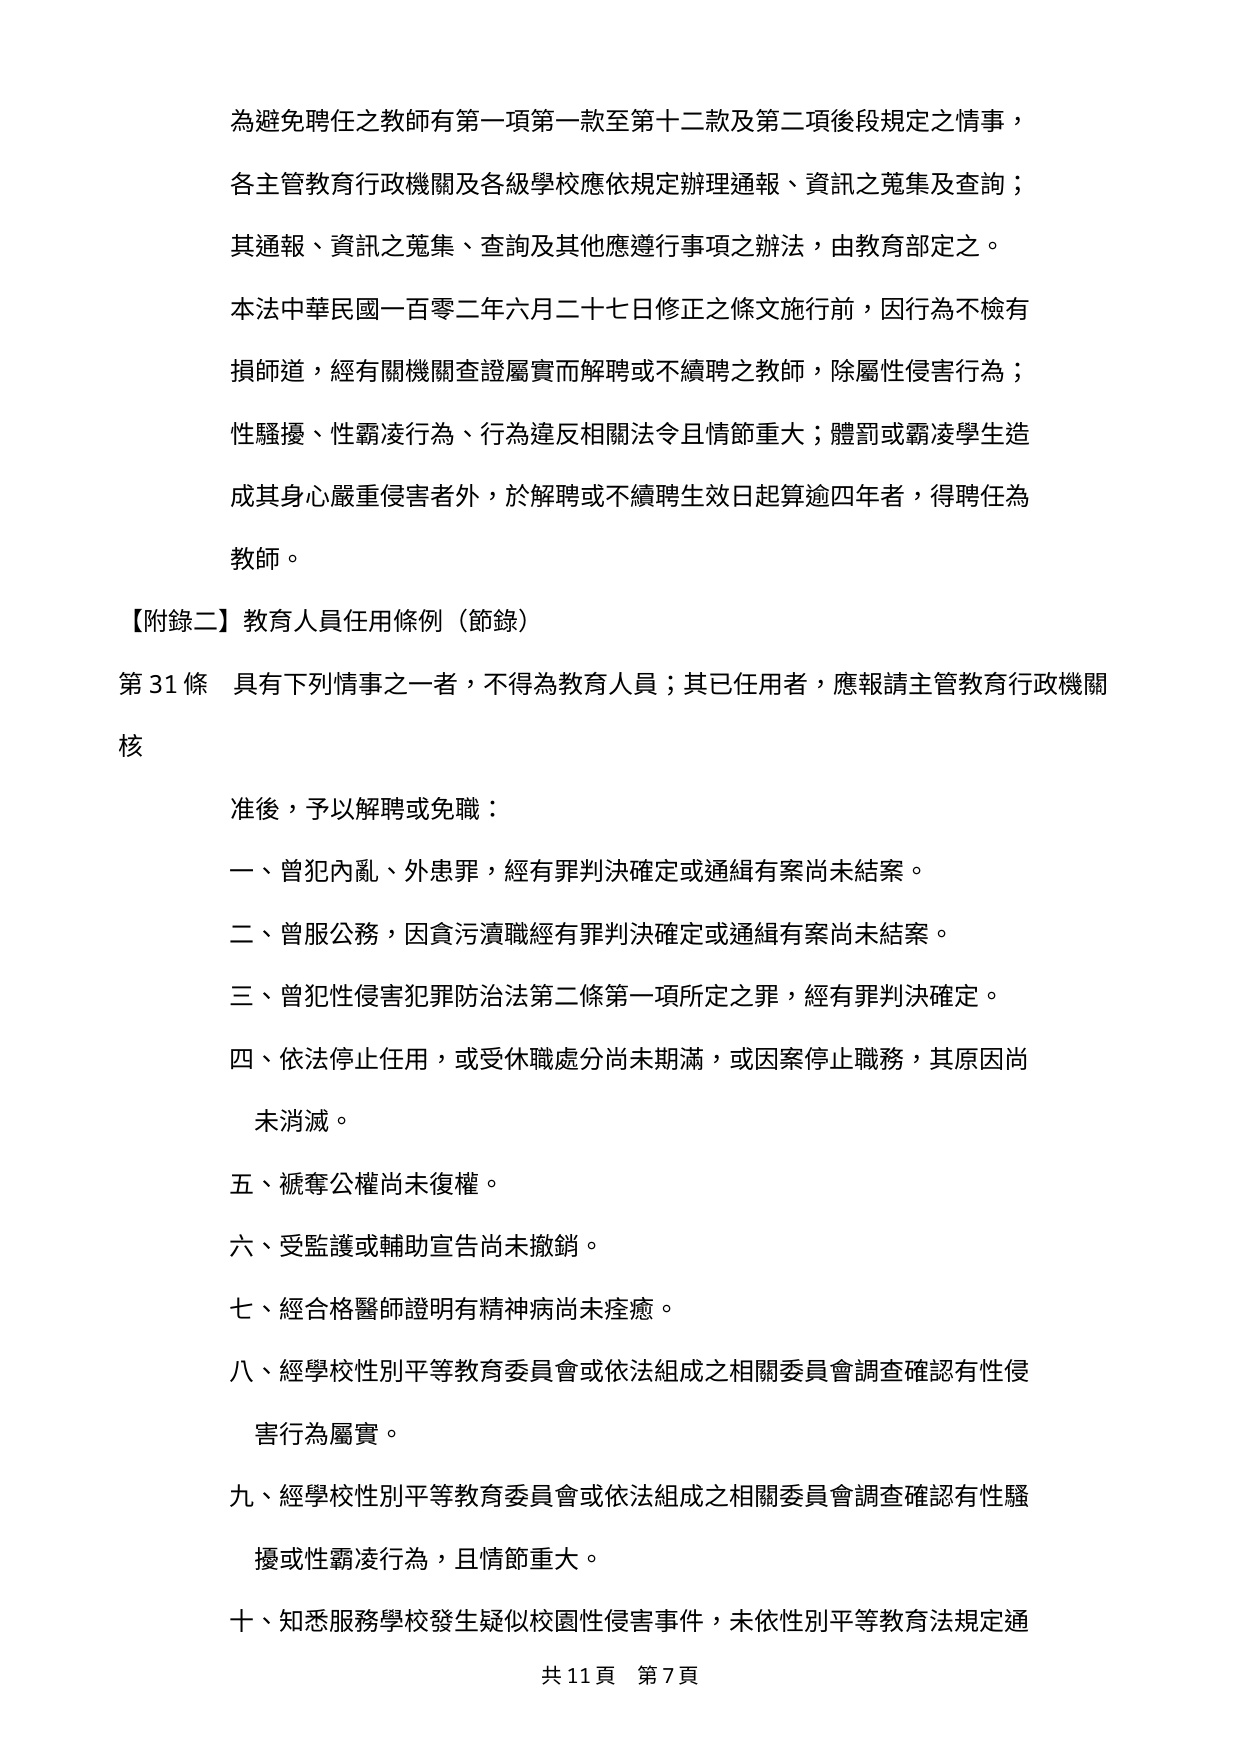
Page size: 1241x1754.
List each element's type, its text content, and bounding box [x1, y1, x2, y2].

text 二、曾服公務，因貪污瀆職經有罪判決確定或通緝有案尚未結案。 [118, 891, 1122, 953]
text 教師。 [118, 516, 1122, 578]
text 一、曾犯內亂、外患罪，經有罪判決確定或通緝有案尚未結案。 [118, 828, 1122, 891]
text 為避免聘任之教師有第一項第一款至第十二款及第二項後段規定之情事， [118, 78, 1122, 141]
text 本法中華民國一百零二年六月二十七日修正之條文施行前，因行為不檢有 [118, 266, 1122, 328]
text 五、褫奪公權尚未復權。 [118, 1141, 1122, 1203]
text 各主管教育行政機關及各級學校應依規定辦理通報、資訊之蒐集及查詢； [118, 141, 1122, 203]
text 其通報、資訊之蒐集、查詢及其他應遵行事項之辦法，由教育部定之。 [118, 203, 1122, 266]
text 七、經合格醫師證明有精神病尚未痊癒。 [118, 1266, 1122, 1328]
text 三、曾犯性侵害犯罪防治法第二條第一項所定之罪，經有罪判決確定。 [118, 953, 1122, 1016]
text 性騷擾、性霸凌行為、行為違反相關法令且情節重大；體罰或霸凌學生造 [118, 391, 1122, 453]
text 擾或性霸凌行為，且情節重大。 [118, 1516, 1122, 1578]
text 十、知悉服務學校發生疑似校園性侵害事件，未依性別平等教育法規定通 [118, 1578, 1122, 1641]
text 准後，予以解聘或免職： [118, 766, 1122, 828]
text 四、依法停止任用，或受休職處分尚未期滿，或因案停止職務，其原因尚 [118, 1016, 1122, 1078]
text 損師道，經有關機關查證屬實而解聘或不續聘之教師，除屬性侵害行為； [118, 328, 1122, 391]
text 八、經學校性別平等教育委員會或依法組成之相關委員會調查確認有性侵 [118, 1328, 1122, 1391]
text 九、經學校性別平等教育委員會或依法組成之相關委員會調查確認有性騷 [118, 1453, 1122, 1516]
text 未消滅。 [118, 1078, 1122, 1141]
text 害行為屬實。 [118, 1391, 1122, 1453]
text 六、受監護或輔助宣告尚未撤銷。 [118, 1203, 1122, 1266]
text 第31條 具有下列情事之一者，不得為教育人員；其已任用者，應報請主管教育行政機關核 [118, 641, 1122, 766]
text 成其身心嚴重侵害者外，於解聘或不續聘生效日起算逾四年者，得聘任為 [118, 453, 1122, 516]
text 【附錄二】教育人員任用條例（節錄） [118, 578, 1122, 641]
